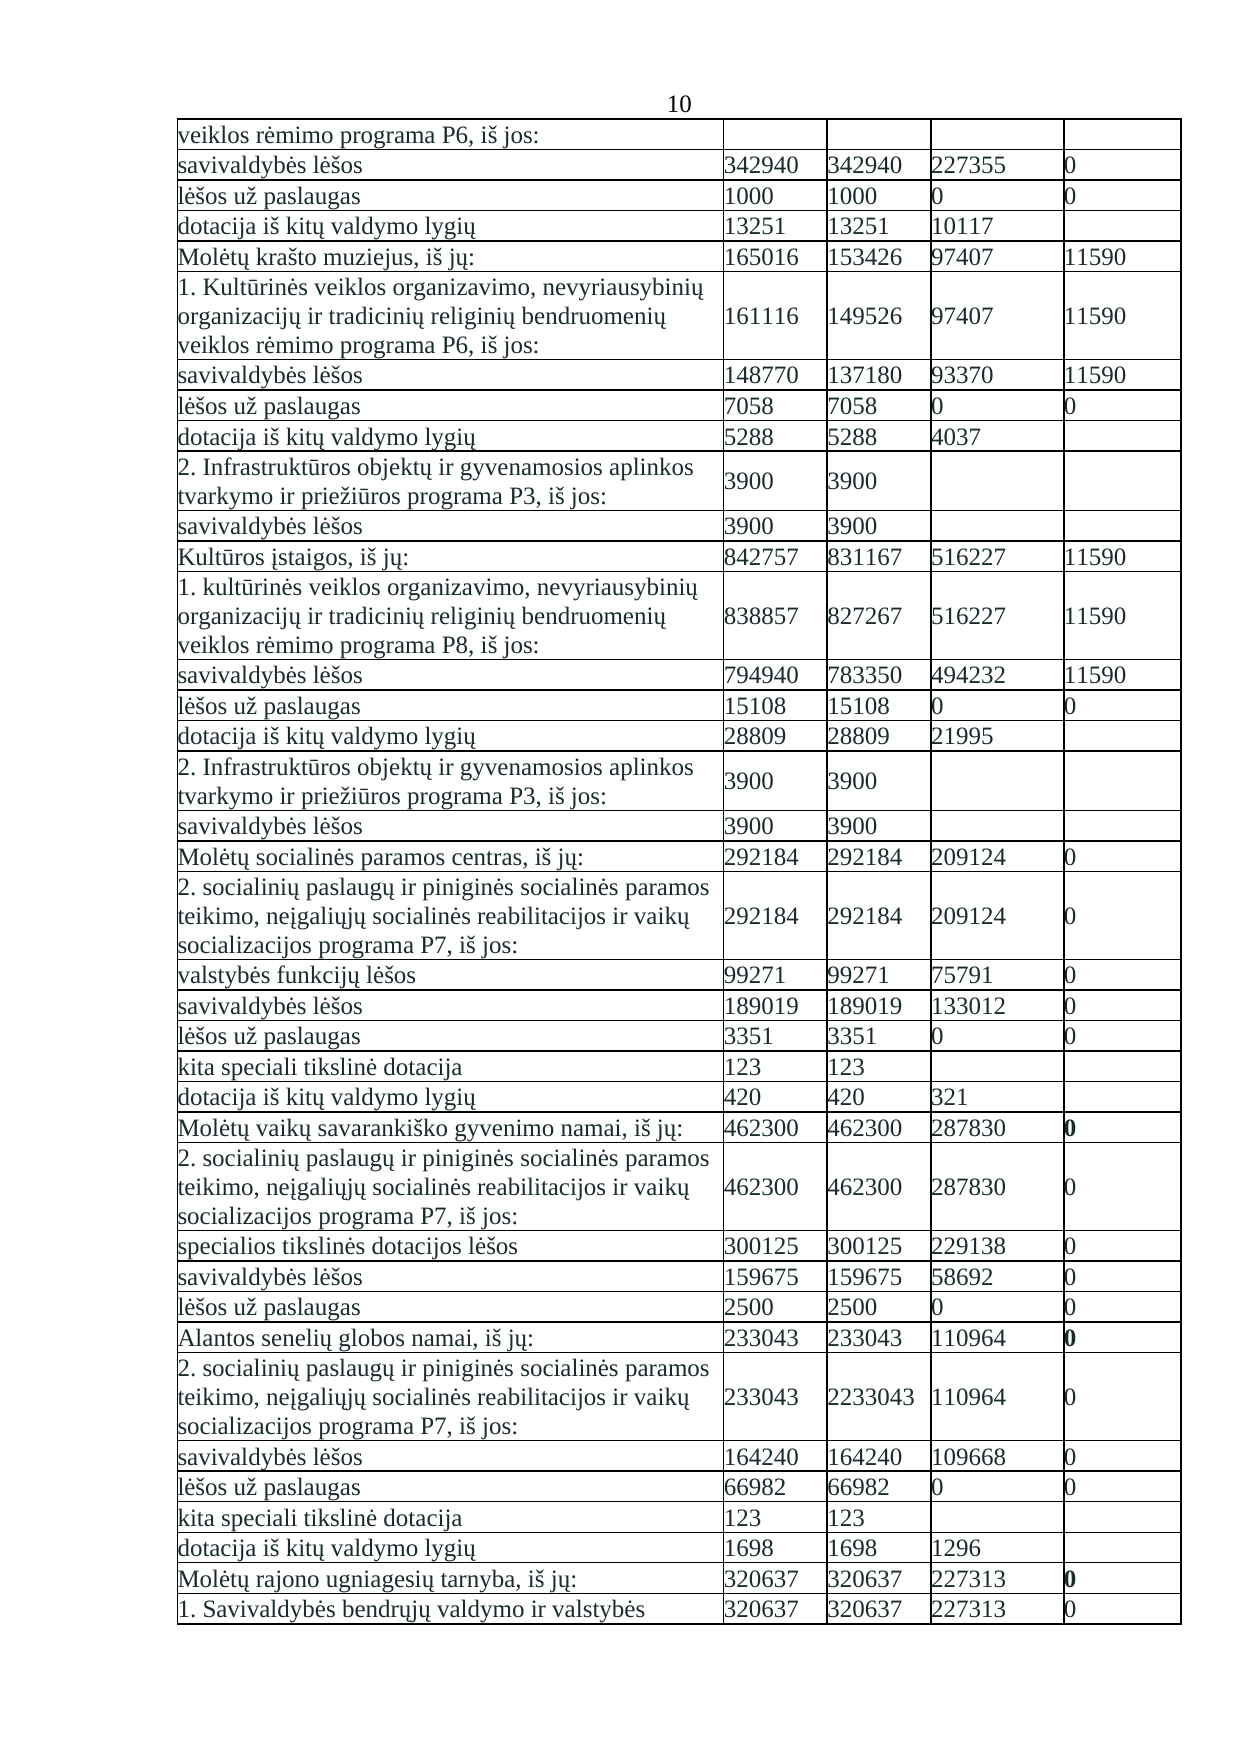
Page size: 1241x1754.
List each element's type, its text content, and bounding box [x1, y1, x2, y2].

table_cell 3351 [828, 1021, 930, 1050]
table_cell [1065, 120, 1180, 149]
table_cell 0 [1065, 1594, 1180, 1623]
table_cell 0 [1065, 960, 1180, 989]
table_cell 3351 [724, 1021, 826, 1050]
table_cell 0 [1065, 150, 1180, 179]
table_cell dotacija iš kitų valdymo lygių [178, 421, 723, 450]
table_cell 123 [828, 1052, 930, 1081]
table_cell Molėtų socialinės paramos centras, iš jų: [178, 842, 723, 871]
table_cell 3900 [828, 811, 930, 840]
table_cell 0 [1065, 1021, 1180, 1050]
table_cell 3900 [828, 511, 930, 540]
table_cell dotacija iš kitų valdymo lygių [178, 1533, 723, 1562]
table_cell 233043 [724, 1323, 826, 1352]
table_cell 0 [1065, 1563, 1180, 1592]
table_cell 227313 [932, 1594, 1063, 1623]
table_cell 0 [932, 1292, 1063, 1321]
table_cell 420 [724, 1082, 826, 1111]
table_cell 3900 [828, 452, 930, 509]
table_cell 10117 [932, 211, 1063, 240]
table_cell [1065, 752, 1180, 809]
table_cell 287830 [932, 1143, 1063, 1230]
table_cell 0 [932, 391, 1063, 420]
table_cell 0 [1065, 991, 1180, 1019]
table_cell valstybės funkcijų lėšos [178, 960, 723, 989]
table_cell 2233043 [828, 1353, 930, 1440]
table_cell 794940 [724, 660, 826, 689]
table_cell 233043 [724, 1353, 826, 1440]
table_cell 2. socialinių paslaugų ir piniginės socialinės paramos teikimo, neįgaliųjų socialinės reabilitacijos ir vaikų socializacijos programa P7, iš jos: [178, 1143, 723, 1230]
table_cell 2. socialinių paslaugų ir piniginės socialinės paramos teikimo, neįgaliųjų socialinės reabilitacijos ir vaikų socializacijos programa P7, iš jos: [178, 872, 723, 958]
table_cell 1698 [724, 1533, 826, 1562]
table_cell 159675 [828, 1262, 930, 1291]
table_cell 2500 [828, 1292, 930, 1321]
table_cell 0 [932, 691, 1063, 720]
table_cell 5288 [828, 421, 930, 450]
table_cell 1296 [932, 1533, 1063, 1562]
table_cell 0 [1065, 1441, 1180, 1470]
table_cell 229138 [932, 1231, 1063, 1260]
table_cell 15108 [828, 691, 930, 720]
table_cell 11590 [1065, 272, 1180, 359]
table_cell 342940 [828, 150, 930, 179]
table_cell kita speciali tikslinė dotacija [178, 1052, 723, 1081]
table_cell veiklos rėmimo programa P6, iš jos: [178, 120, 723, 149]
table_cell 148770 [724, 360, 826, 389]
table_cell 110964 [932, 1323, 1063, 1352]
table_cell 0 [1065, 1143, 1180, 1230]
table_cell 233043 [828, 1323, 930, 1352]
table_cell Kultūros įstaigos, iš jų: [178, 542, 723, 571]
table_cell 1000 [828, 181, 930, 210]
table_cell savivaldybės lėšos [178, 150, 723, 179]
table_cell 827267 [828, 572, 930, 659]
table_cell 0 [1065, 391, 1180, 420]
table_cell [1065, 452, 1180, 509]
table_cell 0 [1065, 872, 1180, 958]
table_cell 7058 [828, 391, 930, 420]
table_cell [724, 120, 826, 149]
table_cell [1065, 1533, 1180, 1562]
table_cell 1698 [828, 1533, 930, 1562]
table_cell 342940 [724, 150, 826, 179]
table_cell 21995 [932, 721, 1063, 750]
table_cell [932, 511, 1063, 540]
table_cell specialios tikslinės dotacijos lėšos [178, 1231, 723, 1260]
table_cell 3900 [724, 752, 826, 809]
table_cell Molėtų krašto muziejus, iš jų: [178, 242, 723, 271]
table_cell savivaldybės lėšos [178, 660, 723, 689]
table_cell 0 [1065, 1231, 1180, 1260]
table_cell savivaldybės lėšos [178, 511, 723, 540]
table_cell 516227 [932, 542, 1063, 571]
table_cell 164240 [828, 1441, 930, 1470]
table_cell [1065, 811, 1180, 840]
table_cell [1065, 511, 1180, 540]
table_cell Molėtų vaikų savarankiško gyvenimo namai, iš jų: [178, 1113, 723, 1142]
table_cell 1. Kultūrinės veiklos organizavimo, nevyriausybinių organizacijų ir tradicinių religinių bendruomenių veiklos rėmimo programa P6, iš jos: [178, 272, 723, 359]
table_cell 0 [1065, 1292, 1180, 1321]
table_cell 13251 [724, 211, 826, 240]
table_cell lėšos už paslaugas [178, 1021, 723, 1050]
table_cell 0 [932, 1021, 1063, 1050]
table_cell 11590 [1065, 660, 1180, 689]
table_cell 292184 [828, 842, 930, 871]
table_cell 462300 [724, 1113, 826, 1142]
table_cell [932, 811, 1063, 840]
table_cell 3900 [724, 511, 826, 540]
table_cell dotacija iš kitų valdymo lygių [178, 721, 723, 750]
table_cell 0 [932, 1472, 1063, 1501]
table_cell 209124 [932, 842, 1063, 871]
table_cell 97407 [932, 272, 1063, 359]
table_cell 516227 [932, 572, 1063, 659]
table_cell 165016 [724, 242, 826, 271]
table_cell 462300 [828, 1113, 930, 1142]
table_cell 109668 [932, 1441, 1063, 1470]
table_cell lėšos už paslaugas [178, 1292, 723, 1321]
table_cell 13251 [828, 211, 930, 240]
table_cell 0 [1065, 1262, 1180, 1291]
table_cell 99271 [724, 960, 826, 989]
table_cell 1. kultūrinės veiklos organizavimo, nevyriausybinių organizacijų ir tradicinių religinių bendruomenių veiklos rėmimo programa P8, iš jos: [178, 572, 723, 659]
table_cell [1065, 421, 1180, 450]
table_cell [932, 752, 1063, 809]
table_cell 11590 [1065, 542, 1180, 571]
table_cell [932, 1502, 1063, 1531]
table_cell 97407 [932, 242, 1063, 271]
table_cell 462300 [828, 1143, 930, 1230]
table_cell 123 [724, 1052, 826, 1081]
table_cell lėšos už paslaugas [178, 1472, 723, 1501]
table_cell 227355 [932, 150, 1063, 179]
table_cell 0 [1065, 181, 1180, 210]
table_cell 320637 [828, 1563, 930, 1592]
table_cell 0 [1065, 1323, 1180, 1352]
table_cell 0 [1065, 1472, 1180, 1501]
table_cell 420 [828, 1082, 930, 1111]
table_cell 0 [1065, 842, 1180, 871]
table_cell 11590 [1065, 360, 1180, 389]
table_cell 93370 [932, 360, 1063, 389]
table_cell 300125 [724, 1231, 826, 1260]
table_cell 0 [1065, 1353, 1180, 1440]
table_cell 838857 [724, 572, 826, 659]
table_cell lėšos už paslaugas [178, 181, 723, 210]
table_cell 287830 [932, 1113, 1063, 1142]
table_cell 3900 [724, 811, 826, 840]
table_cell 0 [932, 181, 1063, 210]
table_cell 831167 [828, 542, 930, 571]
table_cell [1065, 1052, 1180, 1081]
table_cell savivaldybės lėšos [178, 1441, 723, 1470]
table_cell savivaldybės lėšos [178, 811, 723, 840]
table_cell [1065, 721, 1180, 750]
table_cell Alantos senelių globos namai, iš jų: [178, 1323, 723, 1352]
table_cell 110964 [932, 1353, 1063, 1440]
table_cell 783350 [828, 660, 930, 689]
table_cell [1065, 1082, 1180, 1111]
table_cell dotacija iš kitų valdymo lygių [178, 211, 723, 240]
table_cell 28809 [724, 721, 826, 750]
table_cell 3900 [724, 452, 826, 509]
table_cell 2. Infrastruktūros objektų ir gyvenamosios aplinkos tvarkymo ir priežiūros programa P3, iš jos: [178, 752, 723, 809]
table_cell 5288 [724, 421, 826, 450]
table_cell savivaldybės lėšos [178, 991, 723, 1019]
table_cell 66982 [828, 1472, 930, 1501]
table_cell 149526 [828, 272, 930, 359]
table_cell 133012 [932, 991, 1063, 1019]
table_cell 99271 [828, 960, 930, 989]
table_cell 7058 [724, 391, 826, 420]
table_cell 123 [828, 1502, 930, 1531]
table_cell lėšos už paslaugas [178, 691, 723, 720]
table_cell 320637 [724, 1563, 826, 1592]
table_cell 300125 [828, 1231, 930, 1260]
table_cell [1065, 1502, 1180, 1531]
table_cell savivaldybės lėšos [178, 1262, 723, 1291]
table_cell [932, 1052, 1063, 1081]
table_cell 292184 [724, 842, 826, 871]
table_cell savivaldybės lėšos [178, 360, 723, 389]
table_cell 189019 [828, 991, 930, 1019]
table_cell dotacija iš kitų valdymo lygių [178, 1082, 723, 1111]
table_cell 4037 [932, 421, 1063, 450]
table_cell 1000 [724, 181, 826, 210]
table_cell 0 [1065, 1113, 1180, 1142]
table_cell 2500 [724, 1292, 826, 1321]
table_cell 58692 [932, 1262, 1063, 1291]
table_cell [1065, 211, 1180, 240]
table_cell kita speciali tikslinė dotacija [178, 1502, 723, 1531]
table_cell 75791 [932, 960, 1063, 989]
table_cell 159675 [724, 1262, 826, 1291]
table_cell 320637 [828, 1594, 930, 1623]
table_cell 11590 [1065, 242, 1180, 271]
table_cell 15108 [724, 691, 826, 720]
table_cell 320637 [724, 1594, 826, 1623]
table_cell 2. Infrastruktūros objektų ir gyvenamosios aplinkos tvarkymo ir priežiūros programa P3, iš jos: [178, 452, 723, 509]
table_cell 153426 [828, 242, 930, 271]
table_cell 494232 [932, 660, 1063, 689]
table_cell Molėtų rajono ugniagesių tarnyba, iš jų: [178, 1563, 723, 1592]
table_cell 0 [1065, 691, 1180, 720]
table_cell 292184 [828, 872, 930, 958]
table_cell 462300 [724, 1143, 826, 1230]
table_cell 842757 [724, 542, 826, 571]
table_cell 11590 [1065, 572, 1180, 659]
table_cell 227313 [932, 1563, 1063, 1592]
table_cell 137180 [828, 360, 930, 389]
table_cell 292184 [724, 872, 826, 958]
table_cell 28809 [828, 721, 930, 750]
table_cell 66982 [724, 1472, 826, 1501]
table_cell 3900 [828, 752, 930, 809]
table_cell [932, 452, 1063, 509]
table_cell 164240 [724, 1441, 826, 1470]
table_cell [932, 120, 1063, 149]
table_cell 209124 [932, 872, 1063, 958]
table_cell 123 [724, 1502, 826, 1531]
table_cell 1. Savivaldybės bendrųjų valdymo ir valstybės [178, 1594, 723, 1623]
table_cell lėšos už paslaugas [178, 391, 723, 420]
table_cell [828, 120, 930, 149]
table_cell 161116 [724, 272, 826, 359]
table_cell 2. socialinių paslaugų ir piniginės socialinės paramos teikimo, neįgaliųjų socialinės reabilitacijos ir vaikų socializacijos programa P7, iš jos: [178, 1353, 723, 1440]
table_cell 321 [932, 1082, 1063, 1111]
table_cell 189019 [724, 991, 826, 1019]
